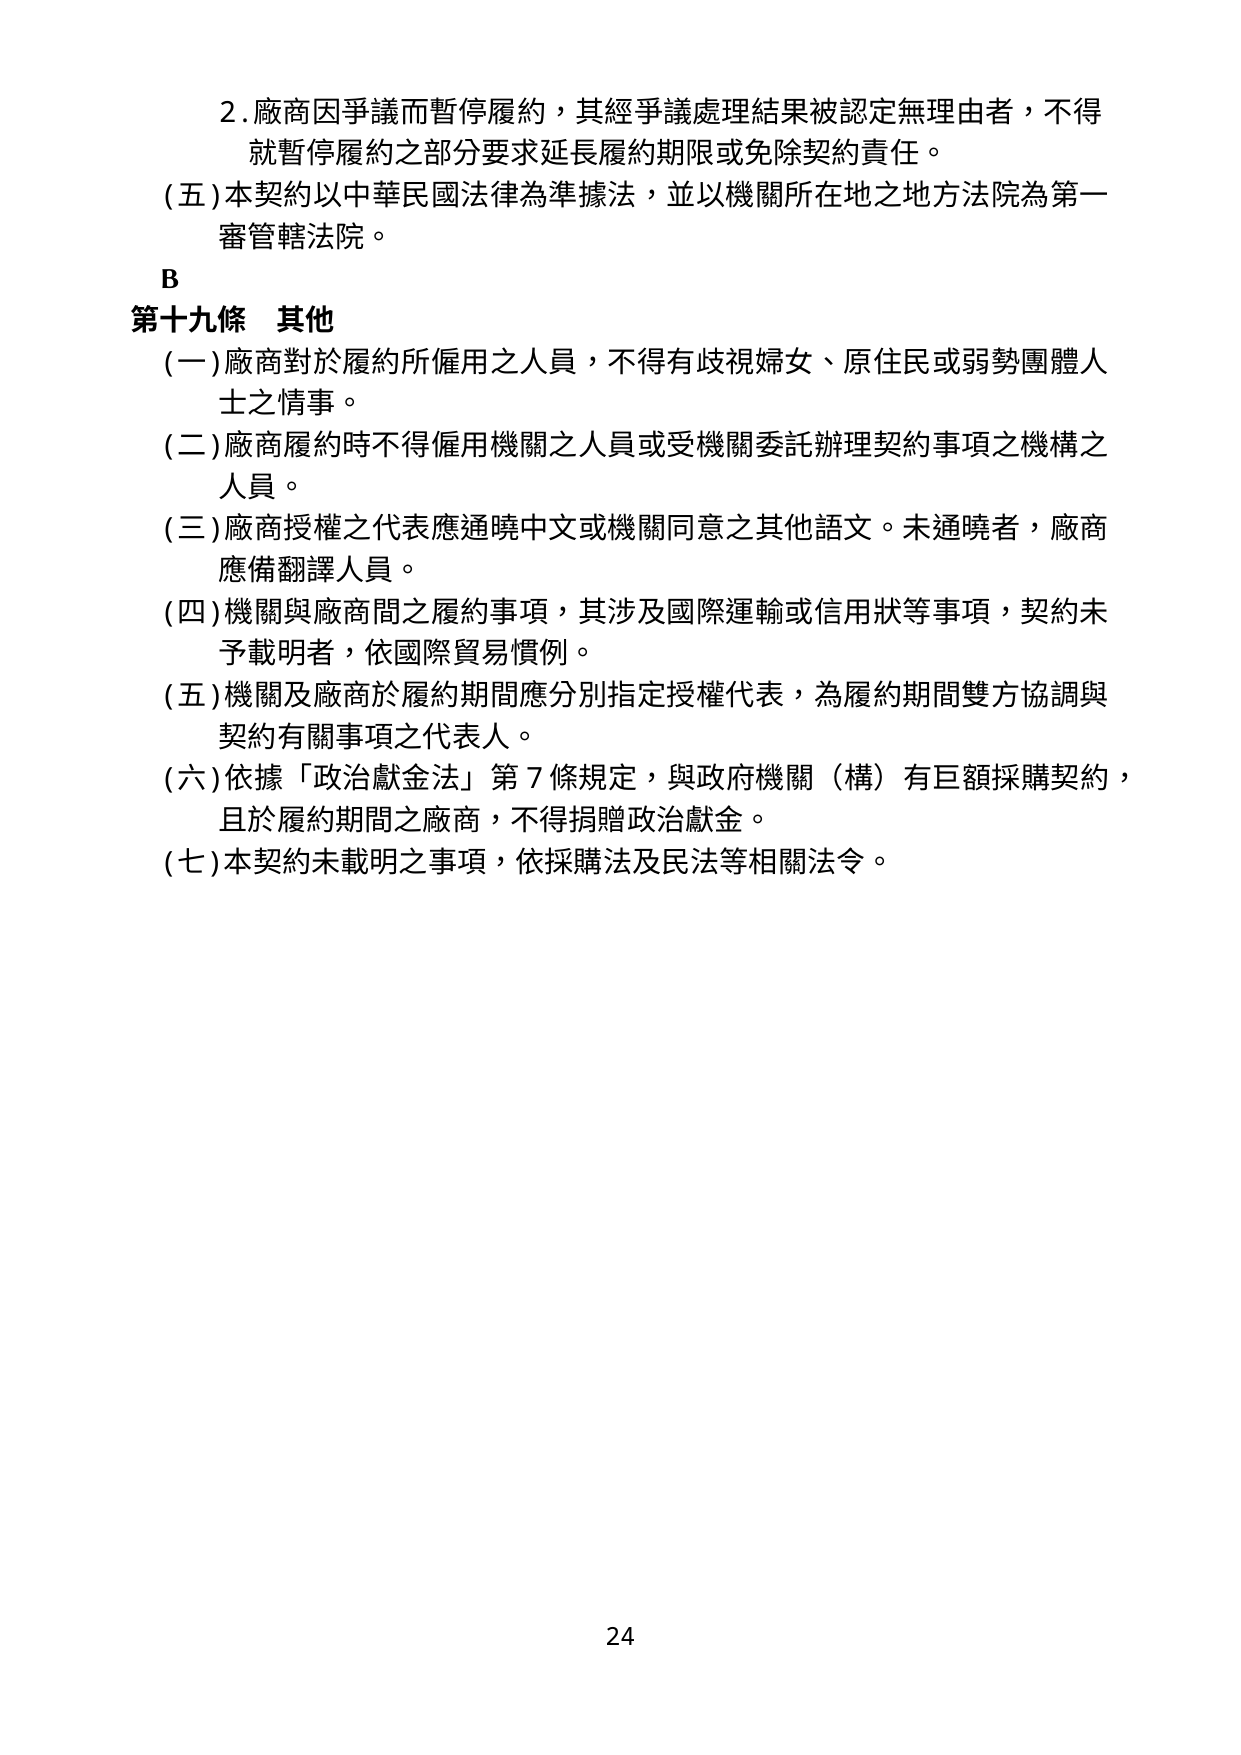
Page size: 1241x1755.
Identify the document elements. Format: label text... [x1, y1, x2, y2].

text (四)機關與廠商間之履約事項，其涉及國際運輸或信用狀等事項，契約未予載明者，依國際貿易慣例。 [159, 589, 1110, 672]
text (五)機關及廠商於履約期間應分別指定授權代表，為履約期間雙方協調與契約有關事項之代表人。 [159, 672, 1110, 755]
text (七)本契約未載明之事項，依採購法及民法等相關法令。 [159, 839, 1110, 880]
text 2.廠商因爭議而暫停履約，其經爭議處理結果被認定無理由者，不得就暫停履約之部分要求延長履約期限或免除契約責任。 [218, 89, 1104, 172]
text (一)廠商對於履約所僱用之人員，不得有歧視婦女、原住民或弱勢團體人士之情事。 [159, 339, 1110, 422]
text (二)廠商履約時不得僱用機關之人員或受機關委託辦理契約事項之機構之人員。 [159, 422, 1110, 505]
text (六)依據「政治獻金法」第7條規定，與政府機關（構）有巨額採購契約，且於履約期間之廠商，不得捐贈政治獻金。 [159, 755, 1110, 839]
text (三)廠商授權之代表應通曉中文或機關同意之其他語文。未通曉者，廠商應備翻譯人員。 [159, 505, 1110, 589]
text 第十九條 其他 [130, 297, 1110, 339]
text  [159, 255, 1110, 297]
text (五)本契約以中華民國法律為準據法，並以機關所在地之地方法院為第一審管轄法院。 [159, 172, 1110, 255]
